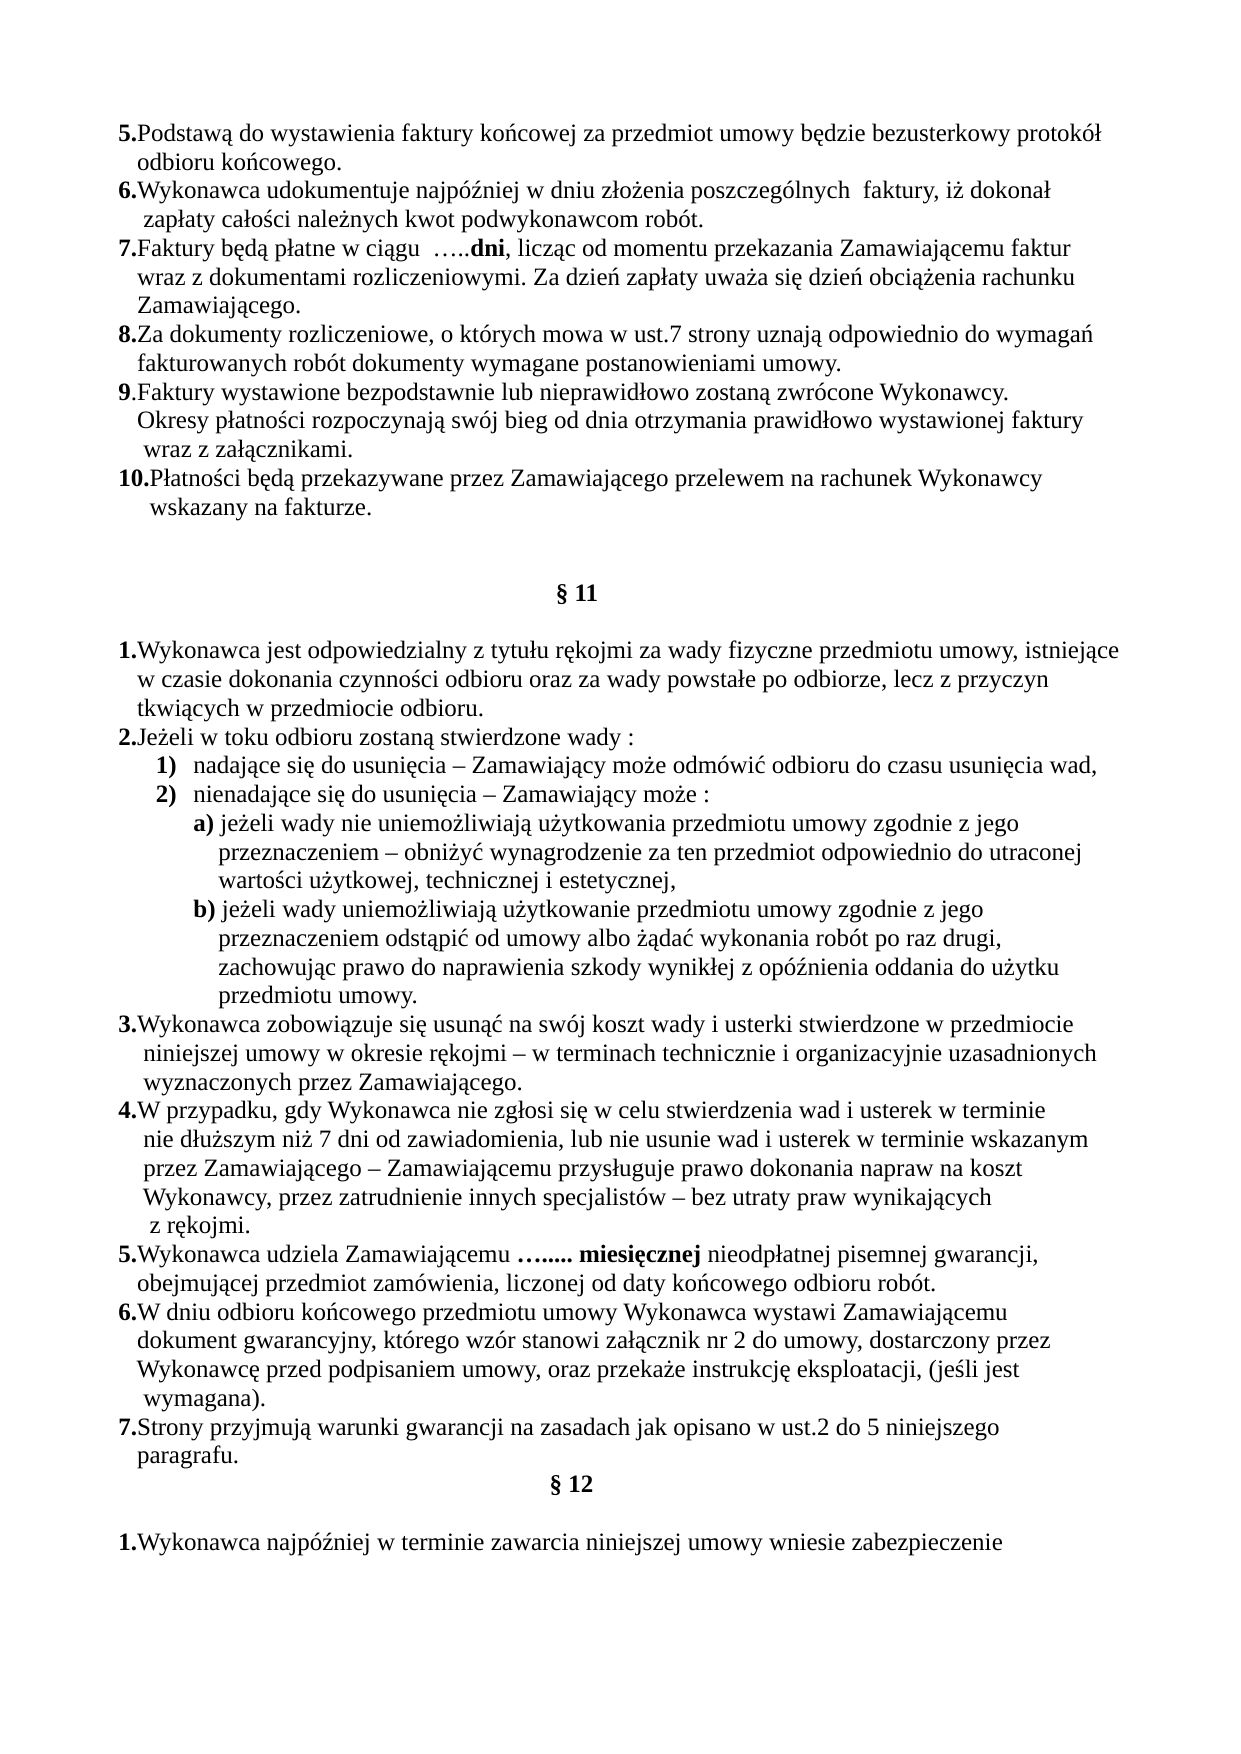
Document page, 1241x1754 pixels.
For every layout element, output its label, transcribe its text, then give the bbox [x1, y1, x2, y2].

text 2.Jeżeli w toku odbioru zostaną stwierdzone wady : [118, 722, 1122, 751]
text odbioru końcowego. [118, 147, 1122, 176]
text fakturowanych robót dokumenty wymagane postanowieniami umowy. [118, 348, 1122, 377]
list a) jeżeli wady nie uniemożliwiają użytkowania przedmiotu umowy zgodnie z jego [156, 808, 1122, 837]
list nadające się do usunięcia – Zamawiający może odmówić odbioru do czasu usunięcia wad, [156, 751, 1122, 779]
text Okresy płatności rozpoczynają swój bieg od dnia otrzymania prawidłowo wystawionej faktury [118, 406, 1122, 434]
text 10.Płatności będą przekazywane przez Zamawiającego przelewem na rachunek Wykonawcy [118, 463, 1122, 492]
text wraz z dokumentami rozliczeniowymi. Za dzień zapłaty uważa się dzień obciążenia rachunku [118, 262, 1122, 291]
text 8.Za dokumenty rozliczeniowe, o których mowa w ust.7 strony uznają odpowiednio do wymagań [118, 319, 1122, 348]
text zapłaty całości należnych kwot podwykonawcom robót. [118, 204, 1122, 233]
text 1.Wykonawca jest odpowiedzialny z tytułu rękojmi za wady fizyczne przedmiotu umowy, istniejące [118, 636, 1122, 664]
text 6.Wykonawca udokumentuje najpóźniej w dniu złożenia poszczególnych faktury, iż dokonał [118, 176, 1122, 204]
text przeznaczeniem odstąpić od umowy albo żądać wykonania robót po raz drugi, [118, 923, 1122, 952]
text tkwiących w przedmiocie odbioru. [118, 693, 1122, 722]
text paragrafu. [118, 1441, 1122, 1469]
text 7.Faktury będą płatne w ciągu …..dni, licząc od momentu przekazania Zamawiającemu faktur [118, 233, 1122, 262]
text przez Zamawiającego – Zamawiającemu przysługuje prawo dokonania napraw na koszt [118, 1153, 1122, 1182]
text przeznaczeniem – obniżyć wynagrodzenie za ten przedmiot odpowiednio do utraconej [118, 837, 1122, 866]
text 7.Strony przyjmują warunki gwarancji na zasadach jak opisano w ust.2 do 5 niniejszego [118, 1412, 1122, 1441]
text wyznaczonych przez Zamawiającego. [118, 1067, 1122, 1096]
text § 11 [118, 578, 1122, 607]
text niniejszej umowy w okresie rękojmi – w terminach technicznie i organizacyjnie uzasadnionych [118, 1038, 1122, 1067]
text 5.Wykonawca udziela Zamawiającemu …..... miesięcznej nieodpłatnej pisemnej gwarancji, [118, 1239, 1122, 1268]
text wartości użytkowej, technicznej i estetycznej, [118, 866, 1122, 894]
text dokument gwarancyjny, którego wzór stanowi załącznik nr 2 do umowy, dostarczony przez [118, 1326, 1122, 1354]
text § 12 [118, 1469, 1122, 1498]
text 4.W przypadku, gdy Wykonawca nie zgłosi się w celu stwierdzenia wad i usterek w terminie [118, 1096, 1122, 1124]
text przedmiotu umowy. [118, 981, 1122, 1009]
text b) jeżeli wady uniemożliwiają użytkowanie przedmiotu umowy zgodnie z jego [118, 894, 1122, 923]
text obejmującej przedmiot zamówienia, liczonej od daty końcowego odbioru robót. [118, 1268, 1122, 1297]
text wymagana). [118, 1383, 1122, 1412]
text 6.W dniu odbioru końcowego przedmiotu umowy Wykonawca wystawi Zamawiającemu [118, 1297, 1122, 1326]
text Zamawiającego. [118, 291, 1122, 319]
text zachowując prawo do naprawienia szkody wynikłej z opóźnienia oddania do użytku [118, 952, 1122, 981]
text nie dłuższym niż 7 dni od zawiadomienia, lub nie usunie wad i usterek w terminie wskazanym [118, 1124, 1122, 1153]
text w czasie dokonania czynności odbioru oraz za wady powstałe po odbiorze, lecz z przyczyn [118, 664, 1122, 693]
text 3.Wykonawca zobowiązuje się usunąć na swój koszt wady i usterki stwierdzone w przedmiocie [118, 1009, 1122, 1038]
text Wykonawcy, przez zatrudnienie innych specjalistów – bez utraty praw wynikających [118, 1182, 1122, 1211]
text wraz z załącznikami. [118, 434, 1122, 463]
text wskazany na fakturze. [118, 492, 1122, 521]
text z rękojmi. [118, 1211, 1122, 1239]
text 1.Wykonawca najpóźniej w terminie zawarcia niniejszej umowy wniesie zabezpieczenie [118, 1527, 1122, 1556]
text 9.Faktury wystawione bezpodstawnie lub nieprawidłowo zostaną zwrócone Wykonawcy. [118, 377, 1122, 406]
text Wykonawcę przed podpisaniem umowy, oraz przekaże instrukcję eksploatacji, (jeśli jest [118, 1354, 1122, 1383]
text 5.Podstawą do wystawienia faktury końcowej za przedmiot umowy będzie bezusterkowy protokół [118, 118, 1122, 147]
list nienadające się do usunięcia – Zamawiający może : [156, 779, 1122, 808]
